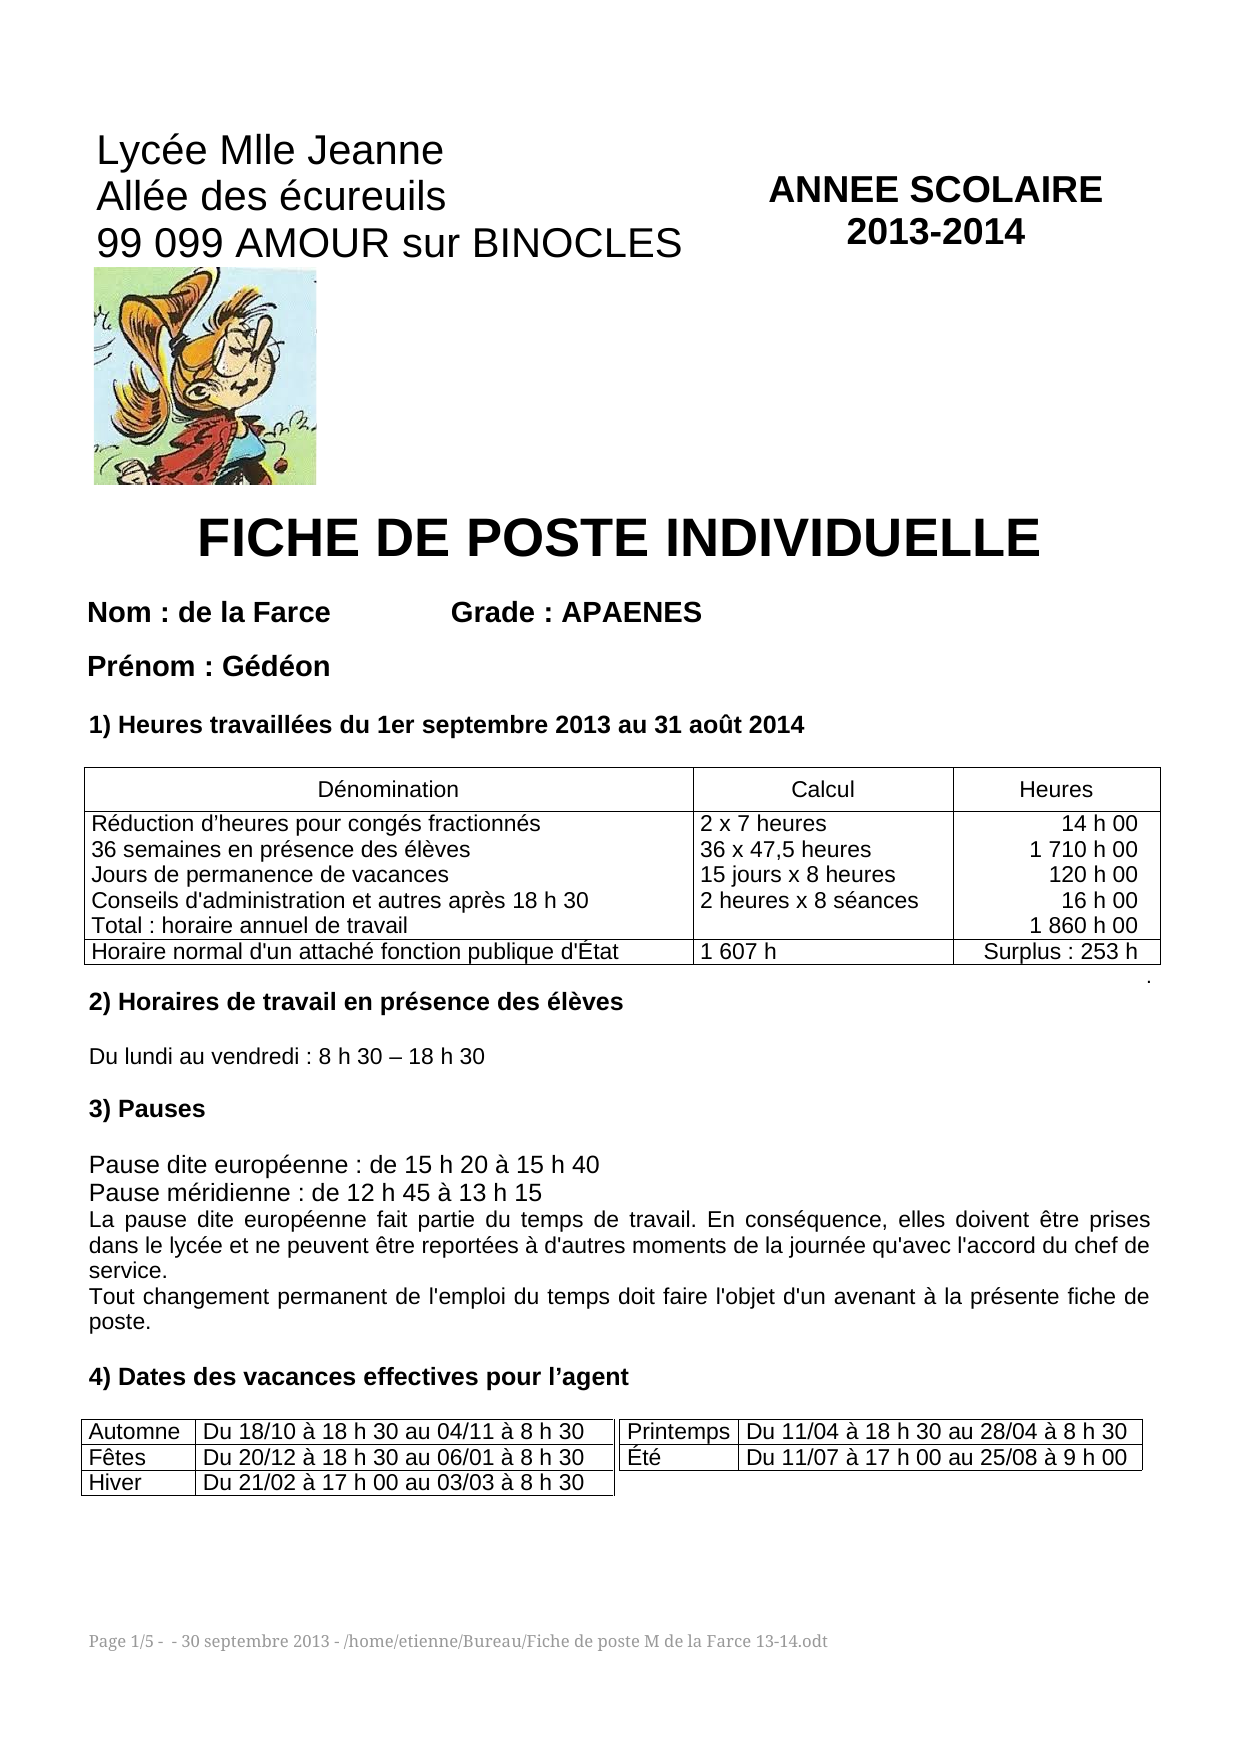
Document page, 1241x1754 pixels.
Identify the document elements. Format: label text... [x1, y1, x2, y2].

table_cell 15 jours x 8 heures [694, 862, 953, 888]
subtitle FICHE DE POSTE INDIVIDUELLE [89, 508, 1151, 568]
table_header Grade : APAENES [443, 596, 1159, 650]
text La pause dite européenne fait partie du temps de travail. En conséquence, elles doivent être prises dans le lycée et ne peuvent être reportées à d'autres moments de la journée qu'avec l'accord du chef de service. [89, 1207, 1151, 1283]
table_cell Fêtes [82, 1445, 195, 1470]
text . [89, 965, 1151, 988]
table_header Du 11/04 à 18 h 30 au 28/04 à 8 h 30 [739, 1420, 1142, 1444]
table_header Nom : de la Farce [80, 596, 443, 650]
table_cell 1 607 h [694, 940, 953, 964]
table_header Calcul [694, 768, 953, 811]
table_cell [615, 1470, 619, 1496]
table_cell 1 860 h 00 [954, 913, 1160, 939]
table_cell [443, 650, 1159, 683]
table_cell Été [620, 1445, 738, 1470]
table_cell 2 x 7 heures [694, 812, 953, 837]
table_header [615, 1419, 619, 1444]
text 1) Heures travaillées du 1er septembre 2013 au 31 août 2014 [89, 711, 1151, 739]
table_header Dénomination [85, 768, 693, 811]
table_cell Réduction d’heures pour congés fractionnés [85, 812, 693, 837]
table_header Printemps [620, 1420, 738, 1444]
table_cell 14 h 00 [954, 812, 1160, 837]
table_cell 36 x 47,5 heures [694, 837, 953, 862]
table_cell Surplus : 253 h [954, 940, 1160, 964]
table_cell 2 heures x 8 séances [694, 888, 953, 913]
text Pause méridienne : de 12 h 45 à 13 h 15 [89, 1179, 1151, 1207]
table_cell Du 20/12 à 18 h 30 au 06/01 à 8 h 30 [196, 1445, 613, 1470]
table_cell 1 710 h 00 [954, 837, 1160, 862]
table_cell [619, 1471, 1142, 1496]
text 4) Dates des vacances effectives pour l’agent [89, 1362, 1151, 1391]
table_cell 36 semaines en présence des élèves [85, 837, 693, 862]
table_cell Du 21/02 à 17 h 00 au 03/03 à 8 h 30 [196, 1471, 613, 1495]
table_cell Jours de permanence de vacances [85, 862, 693, 888]
text 3) Pauses [89, 1095, 1151, 1123]
text 2) Horaires de travail en présence des élèves [89, 988, 1151, 1016]
table_cell Horaire normal d'un attaché fonction publique d'État [85, 940, 693, 964]
table_cell 16 h 00 [954, 888, 1160, 913]
table_cell Prénom : Gédéon [80, 650, 443, 683]
table_cell Hiver [82, 1471, 195, 1495]
table_cell 120 h 00 [954, 862, 1160, 888]
text Tout changement permanent de l'emploi du temps doit faire l'objet d'un avenant à la présente fiche de poste. [89, 1283, 1151, 1334]
table_cell [694, 913, 953, 939]
table_cell Conseils d'administration et autres après 18 h 30 [85, 888, 693, 913]
text Pause dite européenne : de 15 h 20 à 15 h 40 [89, 1151, 1151, 1179]
table_header Du 18/10 à 18 h 30 au 04/11 à 8 h 30 [196, 1420, 613, 1444]
table_header Lycée Mlle Jeanne Allée des écureuils 99 099 AMOUR sur BINOCLES [89, 126, 712, 266]
text Du lundi au vendredi : 8 h 30 – 18 h 30 [89, 1044, 1151, 1069]
table_cell [615, 1444, 619, 1470]
table_cell Total : horaire annuel de travail [85, 913, 693, 939]
table_cell Du 11/07 à 17 h 00 au 25/08 à 9 h 00 [739, 1445, 1142, 1470]
table_header ANNEE SCOLAIRE 2013-2014 [713, 126, 1159, 266]
picture [93, 267, 317, 485]
table_header Heures [954, 768, 1160, 811]
table_header Automne [82, 1420, 195, 1444]
